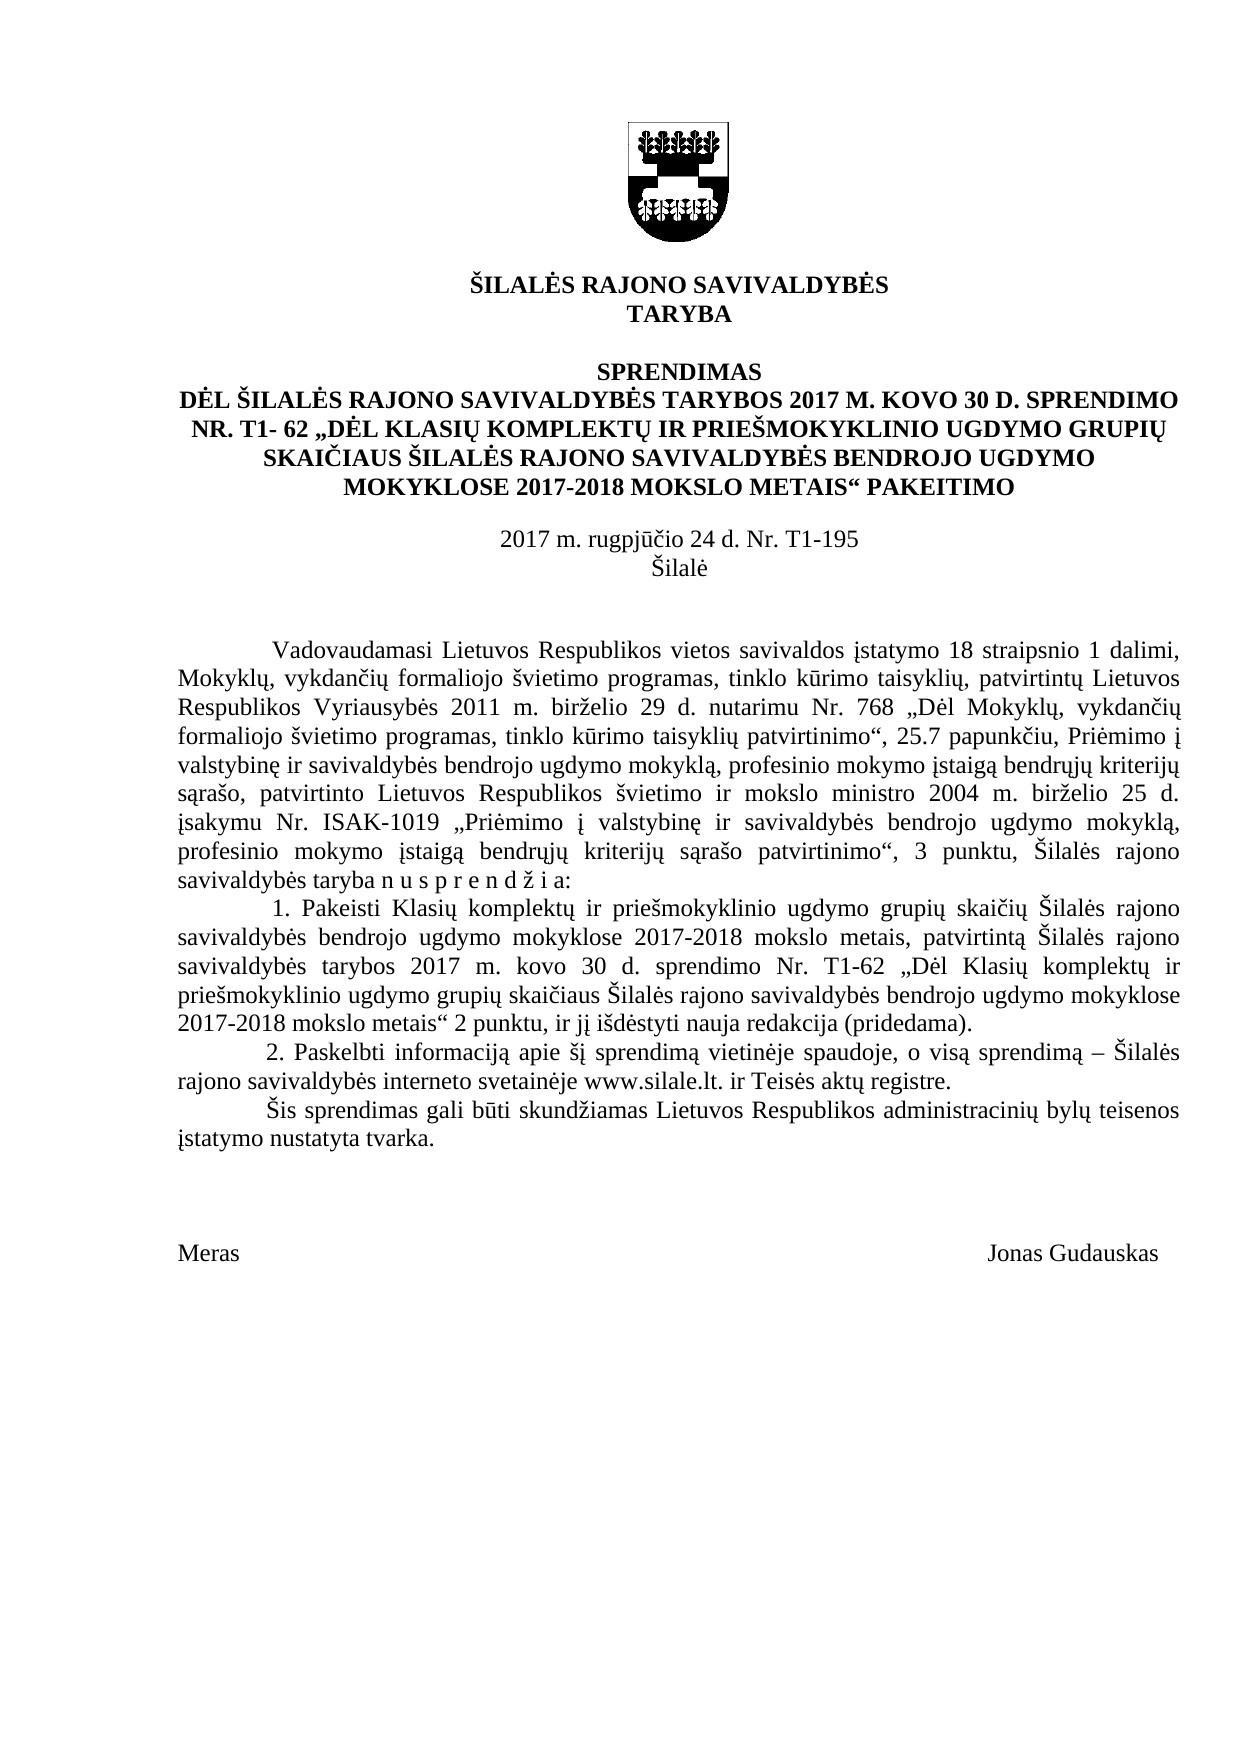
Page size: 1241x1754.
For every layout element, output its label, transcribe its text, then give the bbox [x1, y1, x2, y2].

text Vadovaudamasi Lietuvos Respublikos vietos savivaldos įstatymo 18 straipsnio 1 dalimi, Mokyklų, vykdančių formaliojo švietimo programas, tinklo kūrimo taisyklių, patvirtintų Lietuvos Respublikos Vyriausybės 2011 m. birželio 29 d. nutarimu Nr. 768 „Dėl Mokyklų, vykdančių formaliojo švietimo programas, tinklo kūrimo taisyklių patvirtinimo“, 25.7 papunkčiu, Priėmimo į valstybinę ir savivaldybės bendrojo ugdymo mokyklą, profesinio mokymo įstaigą bendrųjų kriterijų sąrašo, patvirtinto Lietuvos Respublikos švietimo ir mokslo ministro 2004 m. birželio 25 d. įsakymu Nr. ISAK-1019 „Priėmimo į valstybinę ir savivaldybės bendrojo ugdymo mokyklą, profesinio mokymo įstaigą bendrųjų kriterijų sąrašo patvirtinimo“, 3 punktu, Šilalės rajono savivaldybės taryba n u s p r e n d ž i a: [177, 635, 1181, 893]
text SPRENDIMAS [177, 357, 1181, 385]
text 2017 m. rugpjūčio 24 d. Nr. T1-195 [177, 524, 1181, 553]
text 2. Paskelbti informaciją apie šį sprendimą vietinėje spaudoje, o visą sprendimą – Šilalės rajono savivaldybės interneto svetainėje www.silale.lt. ir Teisės aktų registre. [177, 1037, 1181, 1095]
text Meras Jonas Gudauskas [177, 1238, 1181, 1267]
text DĖL ŠILALĖS RAJONO SAVIVALDYBĖS TARYBOS 2017 M. KOVO 30 D. SPRENDIMO NR. T1- 62 „DĖL KLASIŲ KOMPLEKTŲ IR PRIEŠMOKYKLINIO UGDYMO GRUPIŲ SKAIČIAUS ŠILALĖS RAJONO SAVIVALDYBĖS BENDROJO UGDYMO MOKYKLOSE 2017-2018 MOKSLO METAIS“ PAKEITIMO [177, 385, 1181, 500]
text 1. Pakeisti Klasių komplektų ir priešmokyklinio ugdymo grupių skaičių Šilalės rajono savivaldybės bendrojo ugdymo mokyklose 2017-2018 mokslo metais, patvirtintą Šilalės rajono savivaldybės tarybos 2017 m. kovo 30 d. sprendimo Nr. T1-62 „Dėl Klasių komplektų ir priešmokyklinio ugdymo grupių skaičiaus Šilalės rajono savivaldybės bendrojo ugdymo mokyklose 2017-2018 mokslo metais“ 2 punktu, ir jį išdėstyti nauja redakcija (pridedama). [177, 893, 1181, 1037]
text ŠILALĖS RAJONO SAVIVALDYBĖS [177, 270, 1181, 299]
text TARYBA [177, 299, 1181, 328]
text Šilalė [177, 553, 1181, 582]
text Šis sprendimas gali būti skundžiamas Lietuvos Respublikos administracinių bylų teisenos įstatymo nustatyta tvarka. [177, 1095, 1181, 1152]
